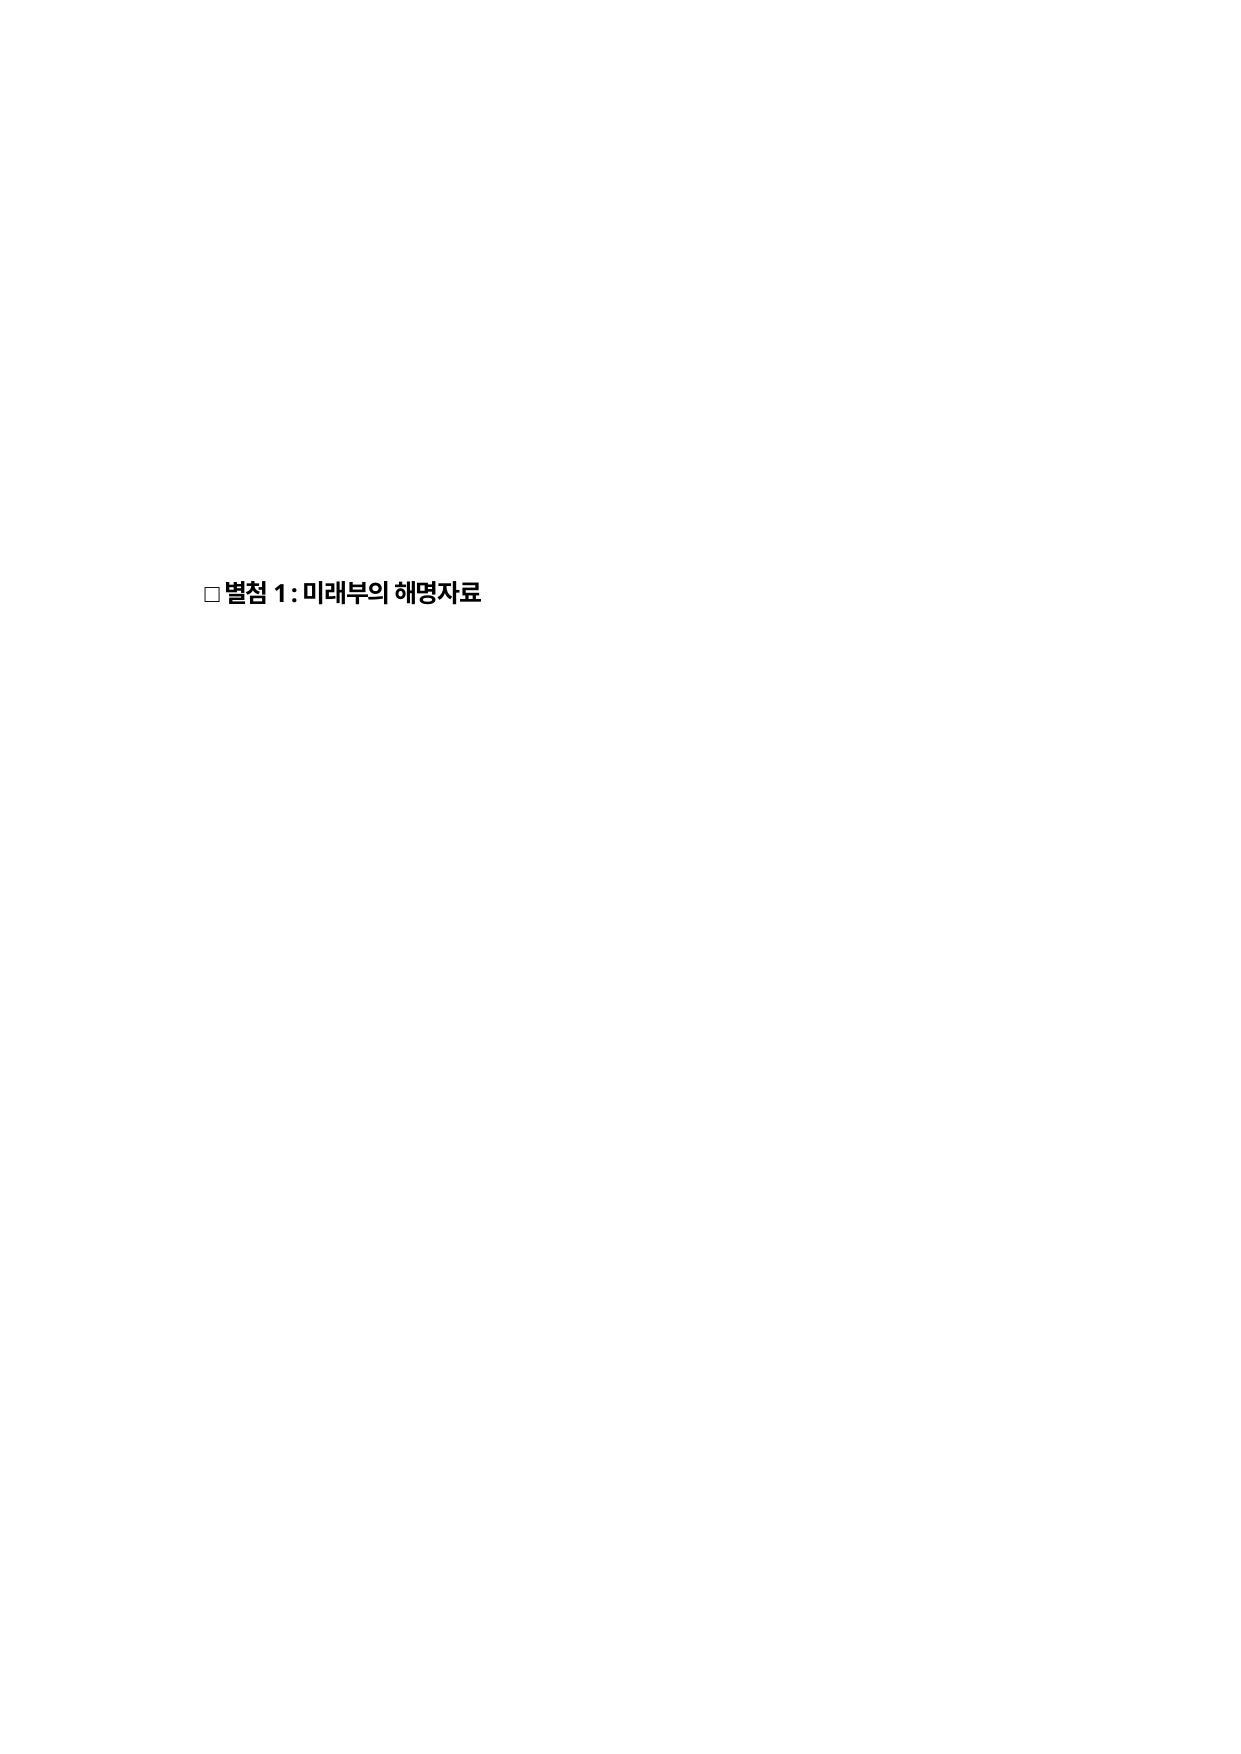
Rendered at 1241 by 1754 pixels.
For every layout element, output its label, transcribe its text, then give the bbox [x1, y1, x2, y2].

text □ 별첨 1 : 미래부의 해명자료 [204, 573, 1063, 609]
